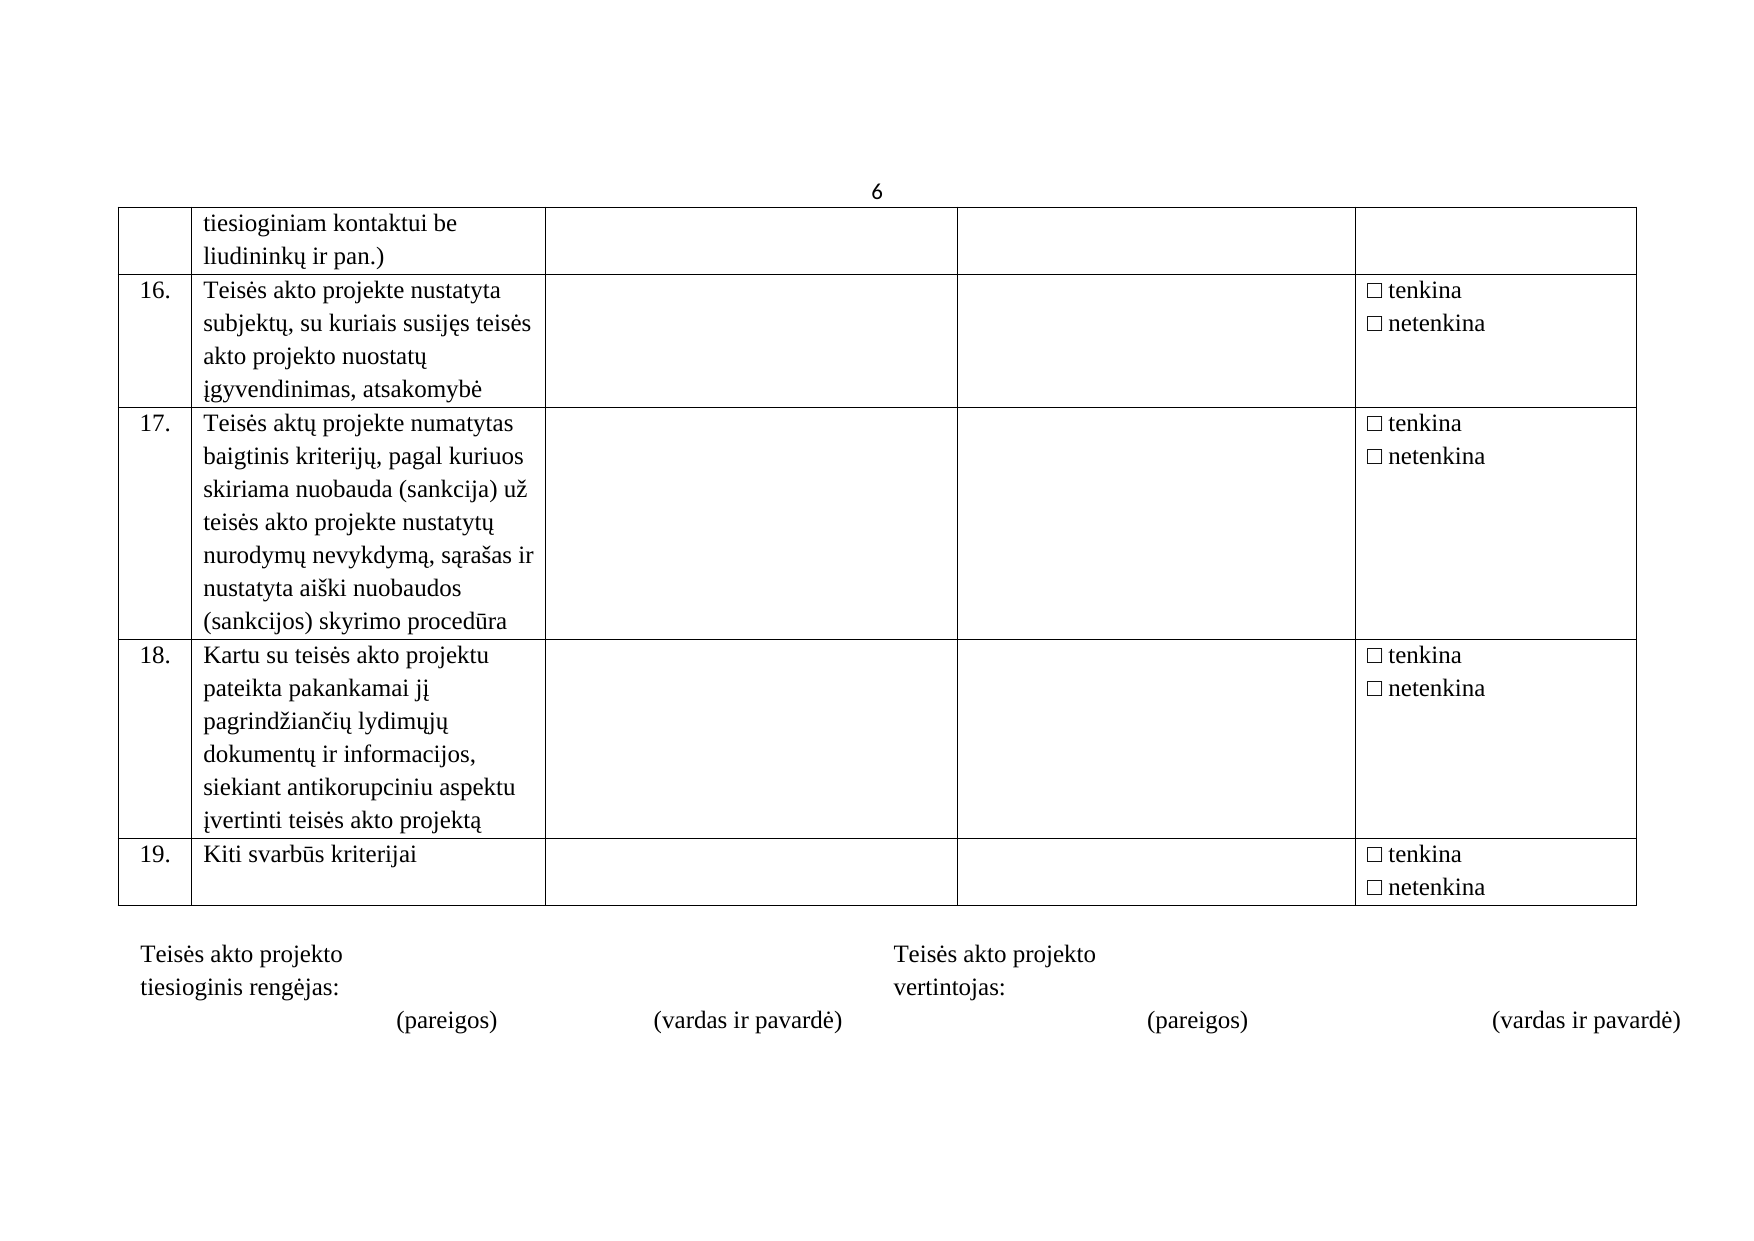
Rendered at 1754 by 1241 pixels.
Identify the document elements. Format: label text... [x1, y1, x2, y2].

table_cell [119, 208, 191, 274]
table_cell □ tenkina □ netenkina [1356, 839, 1636, 905]
table_cell [118, 1039, 129, 1071]
table_cell (pareigos) (vardas ir pavardė) [385, 1005, 882, 1038]
table_cell [958, 208, 1355, 274]
table_cell □ tenkina □ netenkina [1356, 408, 1636, 639]
table_cell 19. [119, 839, 191, 905]
table_cell tiesioginiam kontaktui be liudininkų ir pan.) [192, 208, 545, 274]
table_cell [118, 906, 129, 1005]
table_cell 18. [119, 640, 191, 838]
table_cell Teisės akto projekto vertintojas: [882, 906, 1136, 1005]
table_cell Teisės aktų projekte numatytas baigtinis kriterijų, pagal kuriuos skiriama nuobauda (sankcija) už teisės akto projekte nustatytų nurodymų nevykdymą, sąrašas ir nustatyta aiški nuobaudos (sankcijos) skyrimo procedūra [192, 408, 545, 639]
table_cell [882, 1039, 1136, 1071]
table_cell (pareigos) (vardas ir pavardė) [1136, 1005, 1727, 1038]
table_cell Teisės akto projekto tiesioginis rengėjas: [129, 906, 385, 1005]
table_cell [958, 275, 1355, 407]
table_cell 17. [119, 408, 191, 639]
table_cell [546, 640, 957, 838]
table_cell [1136, 905, 1727, 1005]
table_cell [546, 408, 957, 639]
table_cell [1637, 639, 1727, 838]
table_cell [129, 1005, 385, 1038]
table_cell [385, 906, 882, 1005]
table_cell Teisės akto projekte nustatyta subjektų, su kuriais susijęs teisės akto projekto nuostatų įgyvendinimas, atsakomybė [192, 275, 545, 407]
table_cell [1637, 274, 1727, 407]
table_cell Kiti svarbūs kriterijai [192, 839, 545, 905]
table_cell [385, 1039, 882, 1071]
table_cell □ tenkina □ netenkina [1356, 275, 1636, 407]
table_cell [546, 275, 957, 407]
table_cell [958, 640, 1355, 838]
table_cell [958, 839, 1355, 905]
table_cell [1637, 407, 1727, 639]
table_cell 16. [119, 275, 191, 407]
table_cell [1637, 207, 1727, 274]
table_cell [1356, 208, 1636, 274]
table_cell [129, 1039, 385, 1071]
table_cell □ tenkina □ netenkina [1356, 640, 1636, 838]
table_cell [1637, 838, 1727, 905]
table_cell [958, 408, 1355, 639]
table_cell Kartu su teisės akto projektu pateikta pakankamai jį pagrindžiančių lydimųjų dokumentų ir informacijos, siekiant antikorupciniu aspektu įvertinti teisės akto projektą [192, 640, 545, 838]
table_cell [882, 1005, 1136, 1038]
table_cell [118, 1005, 129, 1038]
table_cell [1136, 1039, 1727, 1071]
table_cell [546, 839, 957, 905]
table_cell [546, 208, 957, 274]
